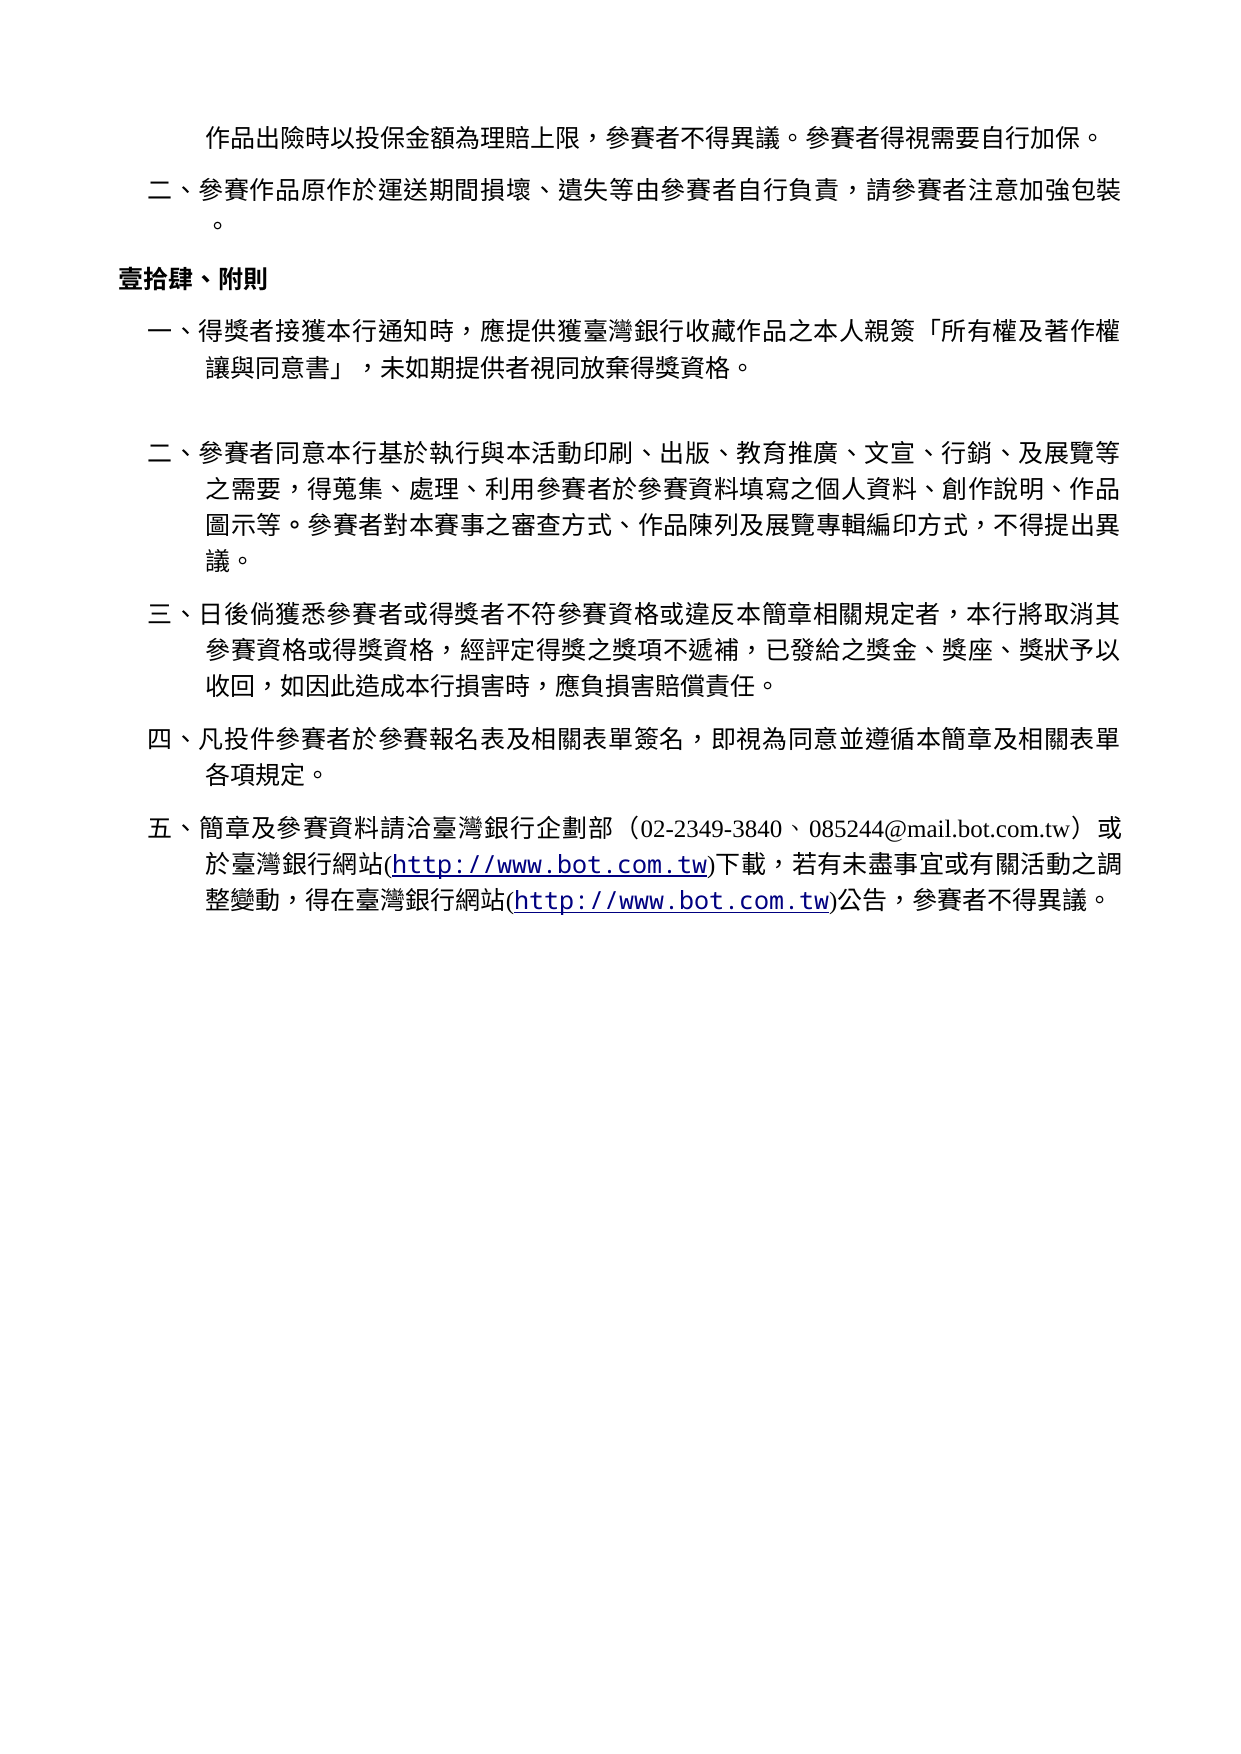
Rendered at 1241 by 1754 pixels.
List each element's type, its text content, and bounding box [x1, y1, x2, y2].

text 壹拾肆、附則 [118, 259, 1122, 296]
text 三、日後倘獲悉參賽者或得獎者不符參賽資格或違反本簡章相關規定者，本行將取消其參賽資格或得獎資格，經評定得獎之獎項不遞補，已發給之獎金、獎座、獎狀予以收回，如因此造成本行損害時，應負損害賠償責任。 [147, 594, 1122, 703]
text 二、參賽者同意本行基於執行與本活動印刷、出版、教育推廣、文宣、行銷、及展覽等之需要，得蒐集、處理、利用參賽者於參賽資料填寫之個人資料、創作說明、作品圖示等。參賽者對本賽事之審查方式、作品陳列及展覽專輯編印方式，不得提出異議。 [147, 433, 1122, 578]
text 二、參賽作品原作於運送期間損壞、遺失等由參賽者自行負責，請參賽者注意加強包裝。 [147, 171, 1122, 243]
text 五、簡章及參賽資料請洽臺灣銀行企劃部（02-2349-3840、085244@mail.bot.com.tw）或於臺灣銀行網站(http://www.bot.com.tw)下載，若有未盡事宜或有關活動之調整變動，得在臺灣銀行網站(http://www.bot.com.tw)公告，參賽者不得異議。 [147, 808, 1122, 917]
text 一、得獎者接獲本行通知時，應提供獲臺灣銀行收藏作品之本人親簽「所有權及著作權讓與同意書」，未如期提供者視同放棄得獎資格。 [147, 312, 1122, 384]
text 四、凡投件參賽者於參賽報名表及相關表單簽名，即視為同意並遵循本簡章及相關表單各項規定。 [147, 719, 1122, 792]
text 作品出險時以投保金額為理賠上限，參賽者不得異議。參賽者得視需要自行加保。 [147, 118, 1122, 154]
